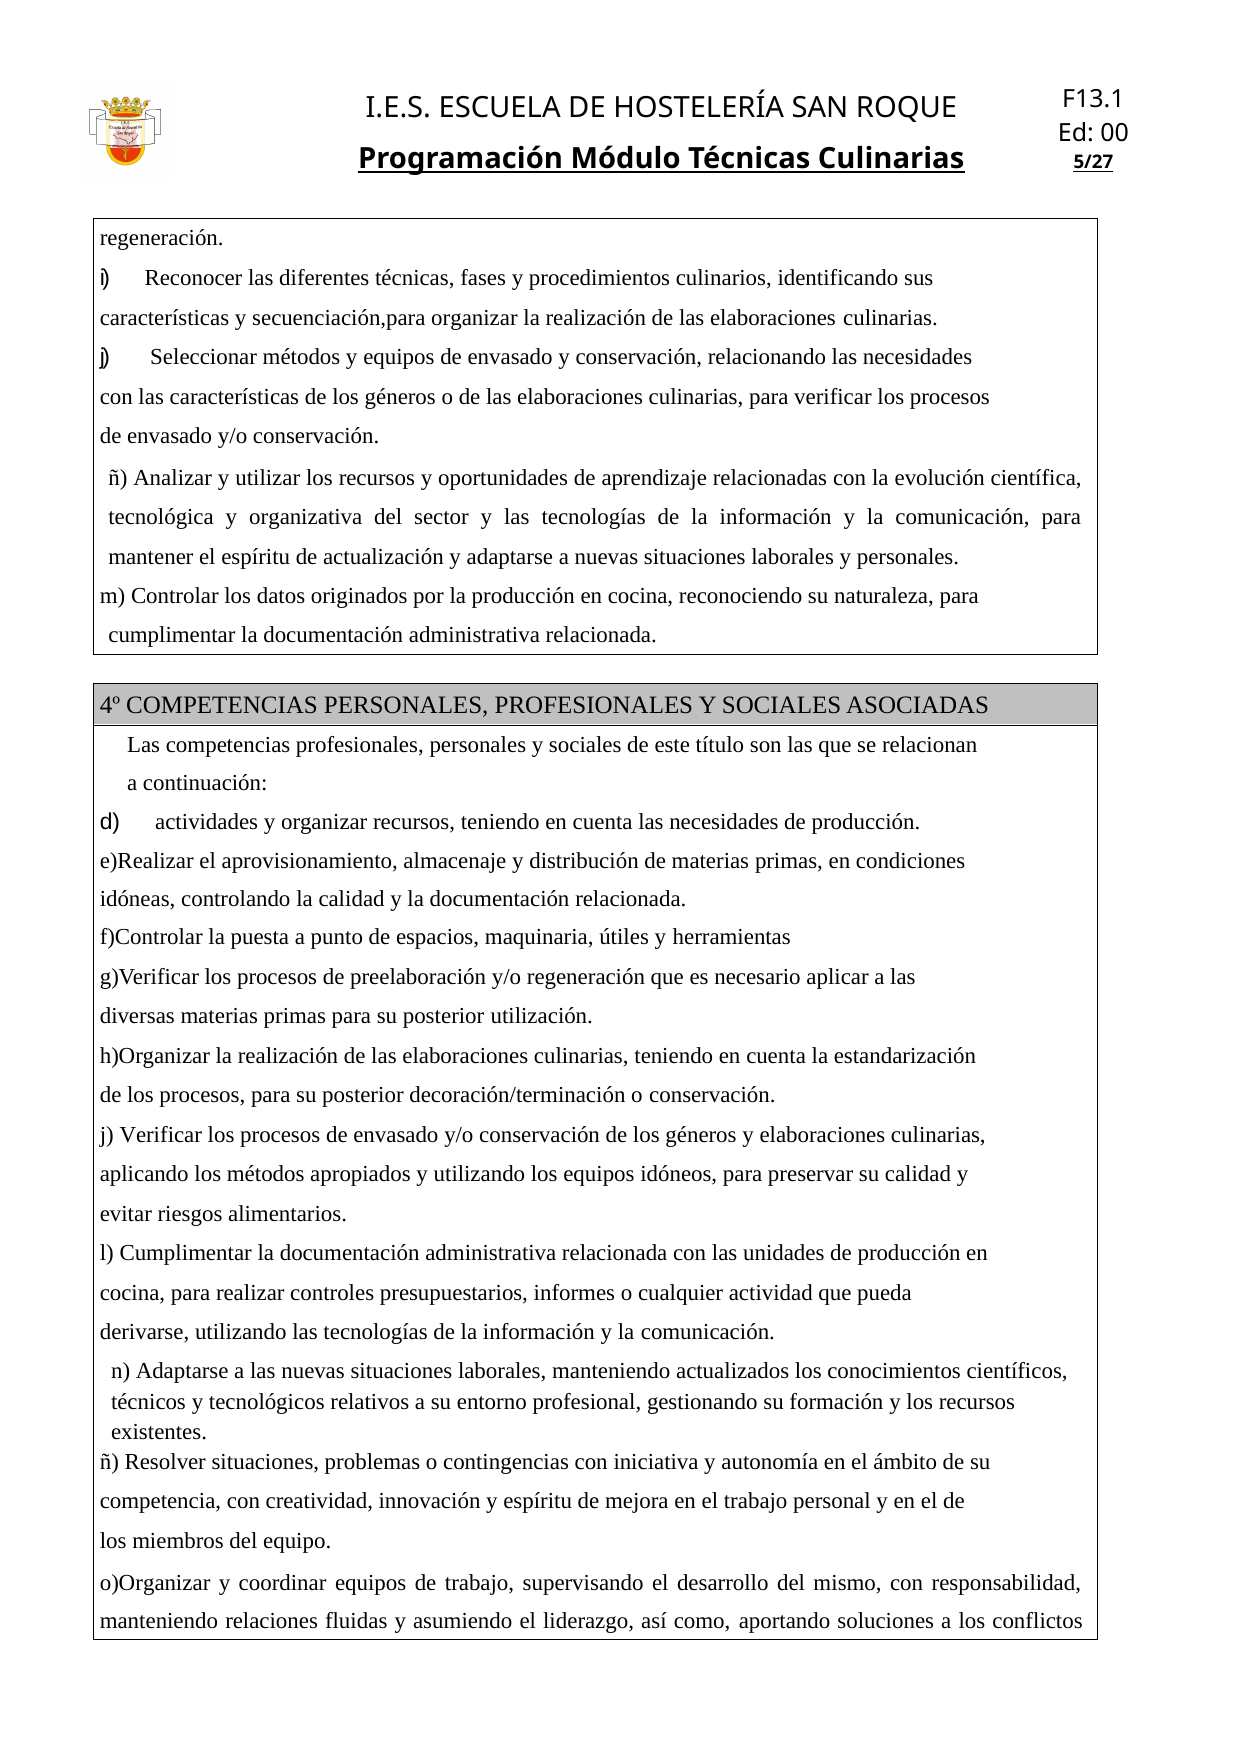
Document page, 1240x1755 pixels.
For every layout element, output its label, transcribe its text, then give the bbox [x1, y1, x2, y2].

table_cell regeneración. Reconocer las diferentes técnicas, fases y procedimientos culinarios, identificando sus características y secuenciación,para organizar la realización de las elaboraciones culinarias. Seleccionar métodos y equipos de envasado y conservación, relacionando las necesidades con las características de los géneros o de las elaboraciones culinarias, para verificar los procesos de envasado y/o conservación. ñ) Analizar y utilizar los recursos y oportunidades de aprendizaje relacionadas con la evolución científica, tecnológica y organizativa del sector y las tecnologías de la información y la comunicación, para mantener el espíritu de actualización y adaptarse a nuevas situaciones laborales y personales. m) Controlar los datos originados por la producción en cocina, reconociendo su naturaleza, para cumplimentar la documentación administrativa relacionada. [94, 219, 1097, 653]
table_cell Las competencias profesionales, personales y sociales de este título son las que se relacionan a continuación: actividades y organizar recursos, teniendo en cuenta las necesidades de producción. e)Realizar el aprovisionamiento, almacenaje y distribución de materias primas, en condiciones idóneas, controlando la calidad y la documentación relacionada. f)Controlar la puesta a punto de espacios, maquinaria, útiles y herramientas g)Verificar los procesos de preelaboración y/o regeneración que es necesario aplicar a las diversas materias primas para su posterior utilización. h)Organizar la realización de las elaboraciones culinarias, teniendo en cuenta la estandarización de los procesos, para su posterior decoración/terminación o conservación. j) Verificar los procesos de envasado y/o conservación de los géneros y elaboraciones culinarias, aplicando los métodos apropiados y utilizando los equipos idóneos, para preservar su calidad y evitar riesgos alimentarios. l) Cumplimentar la documentación administrativa relacionada con las unidades de producción en cocina, para realizar controles presupuestarios, informes o cualquier actividad que pueda derivarse, utilizando las tecnologías de la información y la comunicación. n) Adaptarse a las nuevas situaciones laborales, manteniendo actualizados los conocimientos científicos, técnicos y tecnológicos relativos a su entorno profesional, gestionando su formación y los recursos existentes. ñ) Resolver situaciones, problemas o contingencias con iniciativa y autonomía en el ámbito de su competencia, con creatividad, innovación y espíritu de mejora en el trabajo personal y en el de los miembros del equipo. o)Organizar y coordinar equipos de trabajo, supervisando el desarrollo del mismo, con responsabilidad, manteniendo relaciones fluidas y asumiendo el liderazgo, así como, aportando soluciones a los conflictos [94, 726, 1097, 1639]
table_header 4º COMPETENCIAS PERSONALES, PROFESIONALES Y SOCIALES ASOCIADAS [94, 684, 1097, 724]
